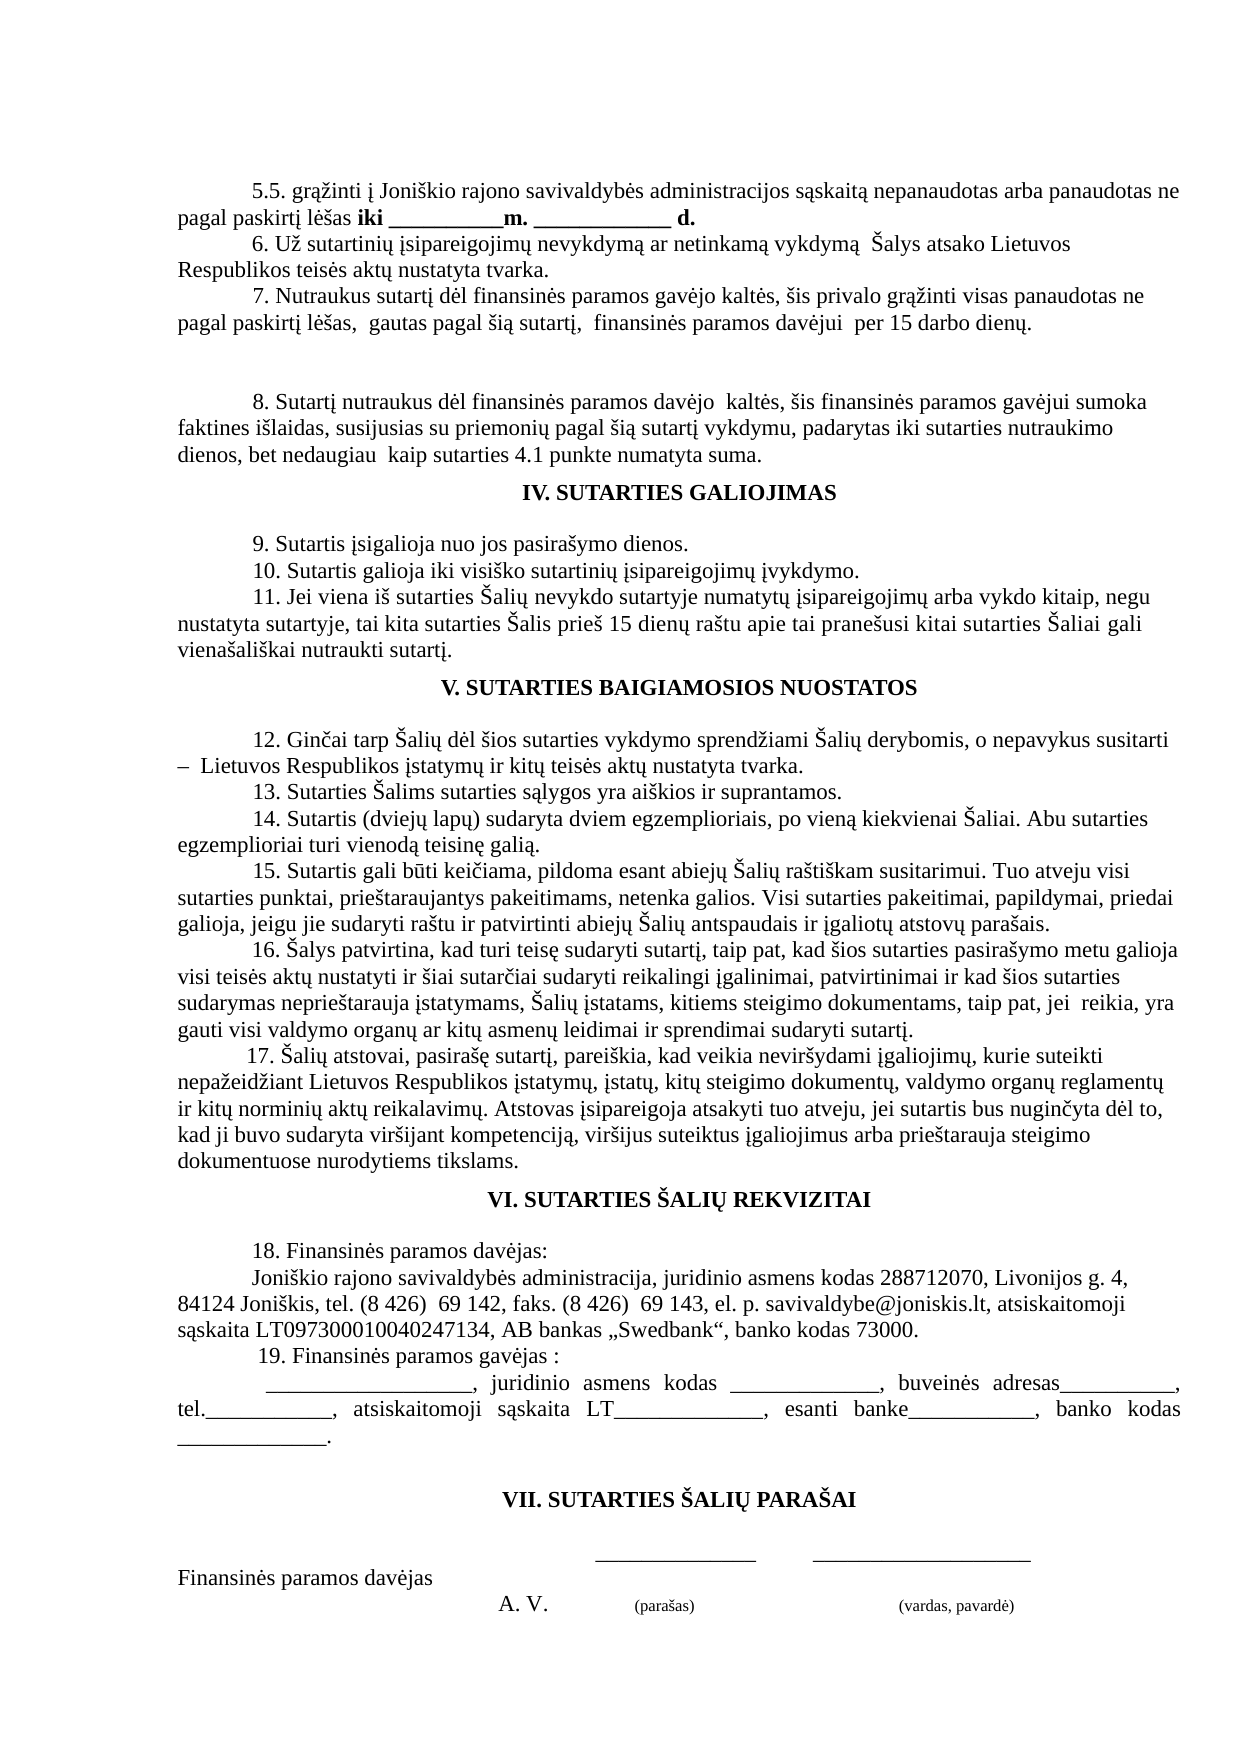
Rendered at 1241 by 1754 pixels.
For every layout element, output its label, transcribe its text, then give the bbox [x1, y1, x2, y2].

text 11. Jei viena iš sutarties Šalių nevykdo sutartyje numatytų įsipareigojimų arba vykdo kitaip, negu nustatyta sutartyje, tai kita sutarties Šalis prieš 15 dienų raštu apie tai pranešusi kitai sutarties Šaliai gali vienašališkai nutraukti sutartį. [177, 583, 1181, 662]
text IV. Sutarties galiojimas [177, 479, 1181, 505]
text V. Sutarties baigiamosios nuostatos [177, 674, 1181, 701]
text 6. Už sutartinių įsipareigojimų nevykdymą ar netinkamą vykdymą Šalys atsako Lietuvos Respublikos teisės aktų nustatyta tvarka. [177, 230, 1181, 283]
text 10. Sutartis galioja iki visiško sutartinių įsipareigojimų įvykdymo. [177, 557, 1181, 583]
text VI. Sutarties šalių rekvizitai [177, 1186, 1181, 1212]
text 15. Sutartis gali būti keičiama, pildoma esant abiejų Šalių raštiškam susitarimui. Tuo atveju visi sutarties punktai, prieštaraujantys pakeitimams, netenka galios. Visi sutarties pakeitimai, papildymai, priedai galioja, jeigu jie sudaryti raštu ir patvirtinti abiejų Šalių antspaudais ir įgaliotų atstovų parašais. [177, 857, 1181, 937]
text 13. Sutarties Šalims sutarties sąlygos yra aiškios ir suprantamos. [177, 778, 1181, 805]
text 5.5. grąžinti į Joniškio rajono savivaldybės administracijos sąskaitą nepanaudotas arba panaudotas ne pagal paskirtį lėšas iki __________m. ____________ d. [177, 177, 1181, 230]
text 19. Finansinės paramos gavėjas : [177, 1343, 1181, 1369]
text 18. Finansinės paramos davėjas: [177, 1237, 1181, 1263]
text 9. Sutartis įsigalioja nuo jos pasirašymo dienos. [177, 531, 1181, 557]
text A. V. (parašas) (vardas, pavardė) [177, 1591, 1181, 1617]
text 7. Nutraukus sutartį dėl finansinės paramos gavėjo kaltės, šis privalo grąžinti visas panaudotas ne pagal paskirtį lėšas, gautas pagal šią sutartį, finansinės paramos davėjui per 15 darbo dienų. [177, 283, 1181, 335]
text 14. Sutartis (dviejų lapų) sudaryta dviem egzemplioriais, po vieną kiekvienai Šaliai. Abu sutarties egzemplioriai turi vienodą teisinę galią. [177, 805, 1181, 857]
text 8. Sutartį nutraukus dėl finansinės paramos davėjo kaltės, šis finansinės paramos gavėjui sumoka faktines išlaidas, susijusias su priemonių pagal šią sutartį vykdymu, padarytas iki sutarties nutraukimo dienos, bet nedaugiau kaip sutarties 4.1 punkte numatyta suma. [177, 388, 1181, 467]
text Joniškio rajono savivaldybės administracija, juridinio asmens kodas 288712070, Livonijos g. 4, 84124 Joniškis, tel. (8 426) 69 142, faks. (8 426) 69 143, el. p. savivaldybe@joniskis.lt, atsiskaitomoji sąskaita LT097300010040247134, AB bankas „Swedbank“, banko kodas 73000. [177, 1263, 1181, 1343]
text 17. Šalių atstovai, pasirašę sutartį, pareiškia, kad veikia neviršydami įgaliojimų, kurie suteikti nepažeidžiant Lietuvos Respublikos įstatymų, įstatų, kitų steigimo dokumentų, valdymo organų reglamentų ir kitų norminių aktų reikalavimų. Atstovas įsipareigoja atsakyti tuo atveju, jei sutartis bus nuginčyta dėl to, kad ji buvo sudaryta viršijant kompetenciją, viršijus suteiktus įgaliojimus arba prieštarauja steigimo dokumentuose nurodytiems tikslams. [177, 1042, 1181, 1174]
text 16. Šalys patvirtina, kad turi teisę sudaryti sutartį, taip pat, kad šios sutarties pasirašymo metu galioja visi teisės aktų nustatyti ir šiai sutarčiai sudaryti reikalingi įgalinimai, patvirtinimai ir kad šios sutarties sudarymas neprieštarauja įstatymams, Šalių įstatams, kitiems steigimo dokumentams, taip pat, jei reikia, yra gauti visi valdymo organų ar kitų asmenų leidimai ir sprendimai sudaryti sutartį. [177, 937, 1181, 1042]
text ______________ ___________________ Finansinės paramos davėjas [177, 1538, 1181, 1591]
text VII. Sutarties šalių parašai [177, 1486, 1181, 1513]
text 12. Ginčai tarp Šalių dėl šios sutarties vykdymo sprendžiami Šalių derybomis, o nepavykus susitarti – Lietuvos Respublikos įstatymų ir kitų teisės aktų nustatyta tvarka. [177, 726, 1181, 778]
text __________________, juridinio asmens kodas _____________, buveinės adresas__________, tel.___________, atsiskaitomoji sąskaita LT_____________, esanti banke___________, banko kodas _____________. [177, 1369, 1181, 1448]
